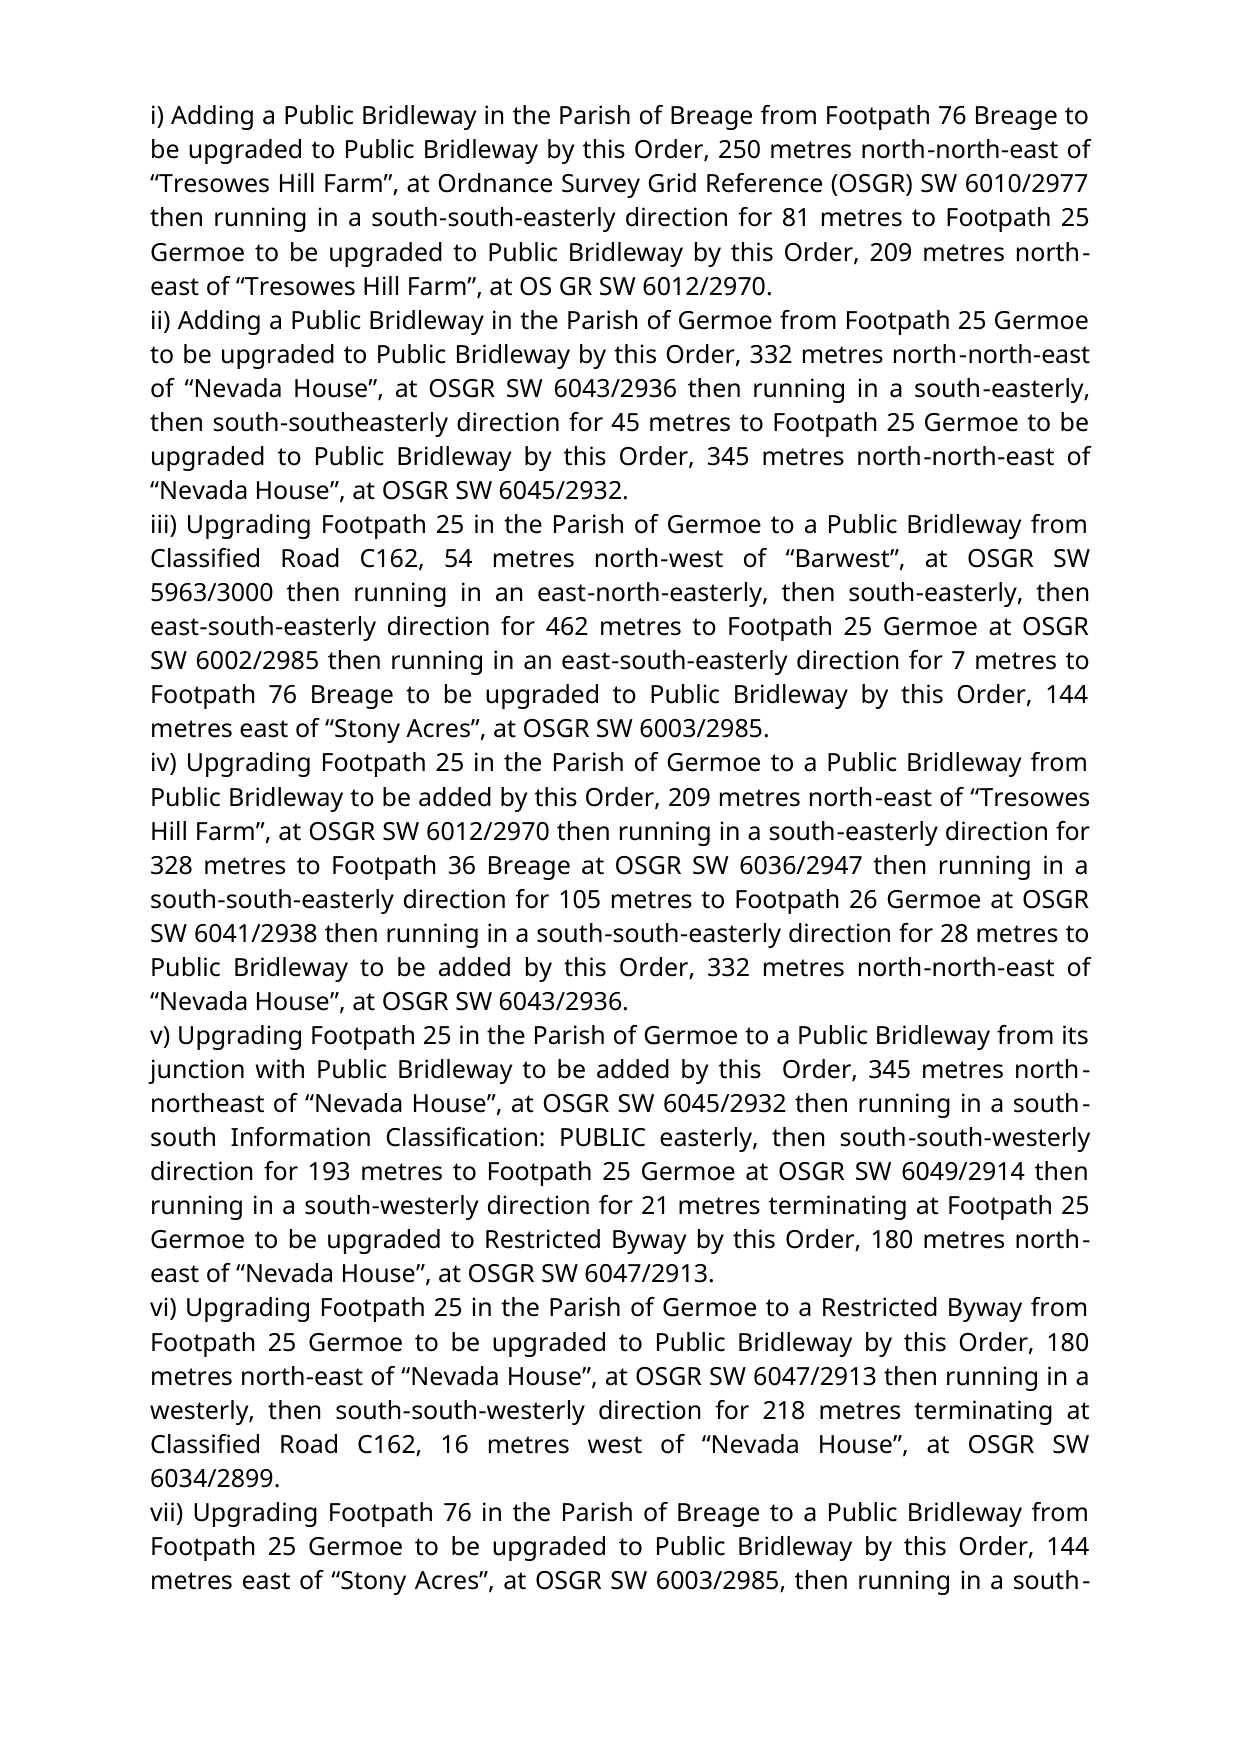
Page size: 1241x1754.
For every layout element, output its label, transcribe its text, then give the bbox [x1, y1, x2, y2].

text vi) Upgrading Footpath 25 in the Parish of Germoe to a Restricted Byway from Footpath 25 Germoe to be upgraded to Public Bridleway by this Order, 180 metres north‐east of “Nevada House”, at OSGR SW 6047/2913 then running in a westerly, then south‐south‐westerly direction for 218 metres terminating at Classified Road C162, 16 metres west of “Nevada House”, at OSGR SW 6034/2899. [150, 1290, 1090, 1494]
text v) Upgrading Footpath 25 in the Parish of Germoe to a Public Bridleway from its junction with Public Bridleway to be added by this Order, 345 metres north‐northeast of “Nevada House”, at OSGR SW 6045/2932 then running in a south‐south Information Classification: PUBLIC easterly, then south‐south‐westerly direction for 193 metres to Footpath 25 Germoe at OSGR SW 6049/2914 then running in a south‐westerly direction for 21 metres terminating at Footpath 25 Germoe to be upgraded to Restricted Byway by this Order, 180 metres north‐east of “Nevada House”, at OSGR SW 6047/2913. [150, 1018, 1090, 1290]
text iii) Upgrading Footpath 25 in the Parish of Germoe to a Public Bridleway from Classified Road C162, 54 metres north‐west of “Barwest”, at OSGR SW 5963/3000 then running in an east‐north‐easterly, then south‐easterly, then east‐south‐easterly direction for 462 metres to Footpath 25 Germoe at OSGR SW 6002/2985 then running in an east‐south‐easterly direction for 7 metres to Footpath 76 Breage to be upgraded to Public Bridleway by this Order, 144 metres east of “Stony Acres”, at OSGR SW 6003/2985. [150, 507, 1090, 745]
text vii) Upgrading Footpath 76 in the Parish of Breage to a Public Bridleway from Footpath 25 Germoe to be upgraded to Public Bridleway by this Order, 144 metres east of “Stony Acres”, at OSGR SW 6003/2985, then running in a south‐ [150, 1494, 1090, 1597]
text ii) Adding a Public Bridleway in the Parish of Germoe from Footpath 25 Germoe to be upgraded to Public Bridleway by this Order, 332 metres north‐north‐east of “Nevada House”, at OSGR SW 6043/2936 then running in a south‐easterly, then south‐southeasterly direction for 45 metres to Footpath 25 Germoe to be upgraded to Public Bridleway by this Order, 345 metres north‐north‐east of “Nevada House”, at OSGR SW 6045/2932. [150, 302, 1090, 507]
text iv) Upgrading Footpath 25 in the Parish of Germoe to a Public Bridleway from Public Bridleway to be added by this Order, 209 metres north‐east of “Tresowes Hill Farm”, at OSGR SW 6012/2970 then running in a south‐easterly direction for 328 metres to Footpath 36 Breage at OSGR SW 6036/2947 then running in a south‐south‐easterly direction for 105 metres to Footpath 26 Germoe at OSGR SW 6041/2938 then running in a south‐south‐easterly direction for 28 metres to Public Bridleway to be added by this Order, 332 metres north‐north‐east of “Nevada House”, at OSGR SW 6043/2936. [150, 745, 1090, 1018]
text i) Adding a Public Bridleway in the Parish of Breage from Footpath 76 Breage to be upgraded to Public Bridleway by this Order, 250 metres north‐north‐east of “Tresowes Hill Farm”, at Ordnance Survey Grid Reference (OSGR) SW 6010/2977 then running in a south‐south‐easterly direction for 81 metres to Footpath 25 Germoe to be upgraded to Public Bridleway by this Order, 209 metres north‐east of “Tresowes Hill Farm”, at OS GR SW 6012/2970. [150, 98, 1090, 302]
